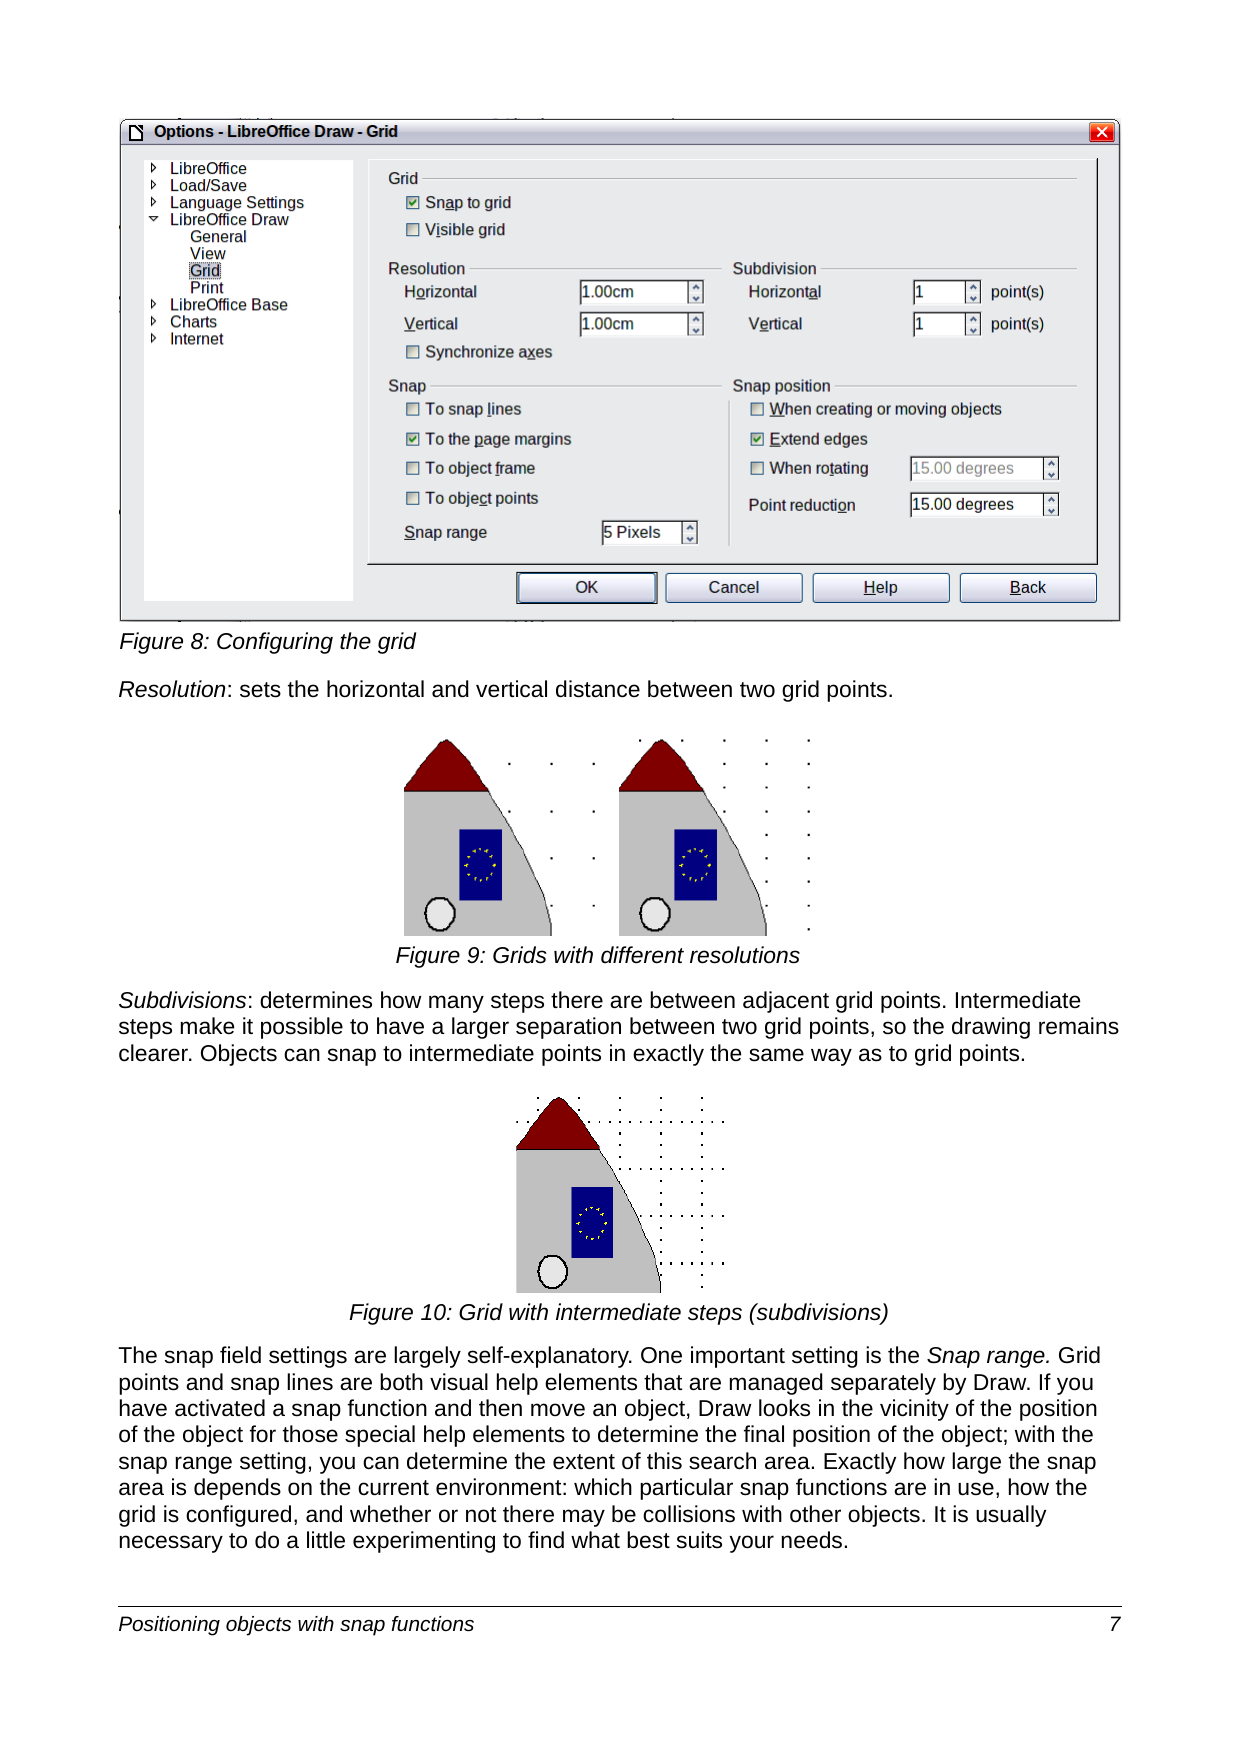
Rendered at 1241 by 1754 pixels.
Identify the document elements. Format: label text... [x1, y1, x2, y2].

text Figure 9: Grids with different resolutions [395, 942, 845, 969]
picture [516, 1091, 724, 1293]
text Figure 8: Configuring the grid [119, 628, 1121, 654]
text Subdivisions: determines how many steps there are between adjacent grid points. Intermediate steps make it possible to have a larger separation between two grid points, so the drawing remains clearer. Objects can snap to intermediate points in exactly the same way as to grid points. [118, 987, 1122, 1066]
picture [119, 118, 1122, 622]
text Figure 10: Grid with intermediate steps (subdivisions) [332, 1299, 908, 1326]
picture [395, 727, 814, 936]
text The snap field settings are largely self-explanatory. One important setting is the Snap range. Grid points and snap lines are both visual help elements that are managed separately by Draw. If you have activated a snap function and then move an object, Draw looks in the vicinity of the position of the object for those special help elements to determine the final position of the object; with the snap range setting, you can determine the extent of this search area. Exactly how large the snap area is depends on the current environment: which particular snap functions are in use, how the grid is configured, and whether or not there may be collisions with other objects. It is usually necessary to do a little experimenting to find what best suits your needs. [118, 1342, 1122, 1553]
text Resolution: sets the horizontal and vertical distance between two grid points. [118, 676, 1122, 703]
